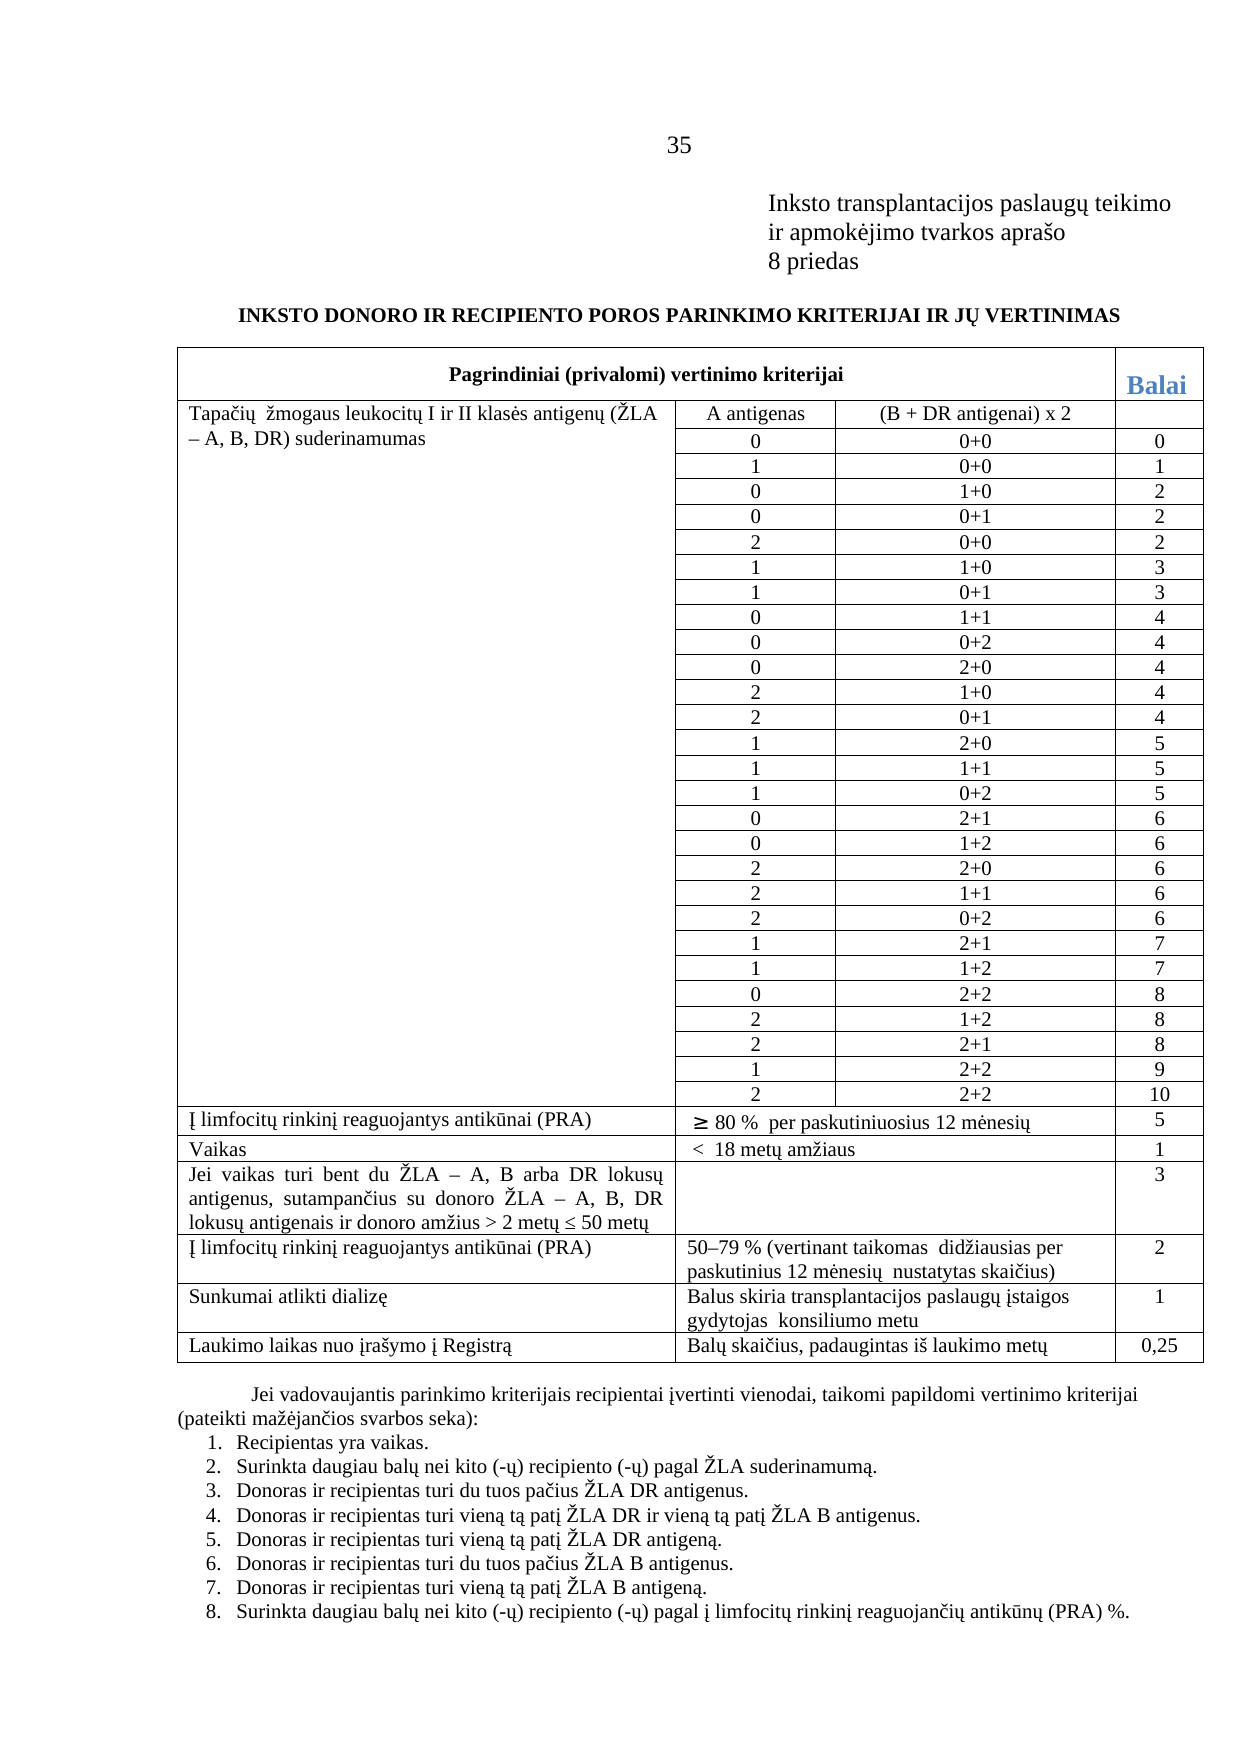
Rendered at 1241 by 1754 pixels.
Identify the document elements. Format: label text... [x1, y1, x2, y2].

table_cell 2 [1116, 479, 1203, 503]
table_cell 8 [1116, 1032, 1203, 1056]
table_cell Balus skiria transplantacijos paslaugų įstaigos gydytojas konsiliumo metu [676, 1284, 1115, 1332]
table_cell 0 [676, 630, 835, 654]
table_cell 3 [1116, 1162, 1203, 1234]
table_cell Vaikas [178, 1136, 675, 1161]
table_cell 2+0 [836, 730, 1115, 754]
table_cell 0+0 [836, 429, 1115, 453]
table_cell 1+1 [836, 756, 1115, 779]
table_cell 2 [676, 1007, 835, 1031]
table_cell 1+0 [836, 680, 1115, 704]
text Inksto transplantacijos paslaugų teikimo ir apmokėjimo tvarkos aprašo [768, 188, 1181, 246]
text 5. Donoras ir recipientas turi vieną tą patį ŽLA DR antigeną. [177, 1527, 1181, 1551]
table_cell 6 [1116, 881, 1203, 905]
table_cell 7 [1116, 956, 1203, 980]
table_cell 0+0 [836, 454, 1115, 478]
table_cell 6 [1116, 831, 1203, 855]
table_cell 0+1 [836, 705, 1115, 729]
table_cell 2+0 [836, 655, 1115, 679]
table_cell 2 [676, 530, 835, 554]
table_cell Sunkumai atlikti dializę [178, 1284, 675, 1332]
table_cell 50–79 % (vertinant taikomas didžiausias per paskutinius 12 mėnesių nustatytas skaičius) [676, 1235, 1115, 1283]
table_cell 0+0 [836, 530, 1115, 554]
table_cell Laukimo laikas nuo įrašymo į Registrą [178, 1333, 675, 1362]
table_cell 6 [1116, 806, 1203, 830]
table_cell 0 [676, 429, 835, 453]
table_cell 2 [1116, 505, 1203, 528]
table_cell 1+0 [836, 555, 1115, 579]
table_cell 0+2 [836, 781, 1115, 805]
table_cell 2 [676, 1082, 835, 1106]
table_cell 10 [1116, 1082, 1203, 1106]
table_cell 0+2 [836, 630, 1115, 654]
table_cell 0+2 [836, 906, 1115, 930]
table_cell 2+0 [836, 856, 1115, 880]
table_cell 4 [1116, 655, 1203, 679]
table_cell 3 [1116, 555, 1203, 579]
table_cell Į limfocitų rinkinį reaguojantys antikūnai (PRA) [178, 1107, 675, 1135]
table_cell Balų skaičius, padaugintas iš laukimo metų [676, 1333, 1115, 1362]
table_cell [1116, 401, 1203, 428]
text 4. Donoras ir recipientas turi vieną tą patį ŽLA DR ir vieną tą patį ŽLA B antigenus. [177, 1502, 1181, 1527]
text 7. Donoras ir recipientas turi vieną tą patį ŽLA B antigeną. [177, 1575, 1181, 1599]
text 1. Recipientas yra vaikas. [207, 1430, 1181, 1454]
table_cell 2 [676, 680, 835, 704]
table_cell ≥ 80 % per paskutiniuosius 12 mėnesių [676, 1107, 1115, 1135]
table_cell 2+1 [836, 931, 1115, 955]
table_cell 5 [1116, 756, 1203, 779]
table_cell 0+1 [836, 580, 1115, 604]
table_cell Į limfocitų rinkinį reaguojantys antikūnai (PRA) [178, 1235, 675, 1283]
table_cell 0 [676, 831, 835, 855]
table_cell 2 [676, 856, 835, 880]
text 2. Surinkta daugiau balų nei kito (-ų) recipiento (-ų) pagal ŽLA suderinamumą. [177, 1454, 1181, 1478]
table_cell 3 [1116, 580, 1203, 604]
table_cell (B + DR antigenai) x 2 [836, 401, 1115, 428]
table_cell 2 [676, 906, 835, 930]
table_cell 0,25 [1116, 1333, 1203, 1362]
text 8 priedas [768, 246, 1181, 274]
table_cell 0 [676, 981, 835, 1006]
table_cell 1+2 [836, 956, 1115, 980]
table_cell 1 [676, 1057, 835, 1081]
table_cell Jei vaikas turi bent du ŽLA – A, B arba DR lokusų antigenus, sutampančius su donoro ŽLA – A, B, DR lokusų antigenais ir donoro amžius > 2 metų ≤ 50 metų [178, 1162, 675, 1234]
table_cell 4 [1116, 705, 1203, 729]
table_cell 2+2 [836, 1082, 1115, 1106]
table_cell 2+1 [836, 1032, 1115, 1056]
text Inksto donoro ir recipiento poros parinkimo kriterijai ir jų vertinimas [177, 303, 1181, 327]
table_cell 1 [676, 781, 835, 805]
table_cell 2 [676, 1032, 835, 1056]
table_cell 0 [1116, 429, 1203, 453]
table_cell 2 [1116, 530, 1203, 554]
table_cell 1 [1116, 1284, 1203, 1332]
table_cell 2+1 [836, 806, 1115, 830]
table_cell 1 [676, 931, 835, 955]
text Jei vadovaujantis parinkimo kriterijais recipientai įvertinti vienodai, taikomi papildomi vertinimo kriterijai (pateikti mažėjančios svarbos seka): [177, 1382, 1181, 1430]
table_cell 4 [1116, 680, 1203, 704]
table_cell 1+2 [836, 831, 1115, 855]
table_cell 6 [1116, 906, 1203, 930]
table_cell 1 [676, 730, 835, 754]
table_cell 0 [676, 505, 835, 528]
table_cell 5 [1116, 781, 1203, 805]
table_cell 1+1 [836, 881, 1115, 905]
table_header Pagrindiniai (privalomi) vertinimo kriterijai [178, 348, 1115, 400]
table_cell 8 [1116, 981, 1203, 1006]
table_cell 4 [1116, 605, 1203, 629]
table_cell 5 [1116, 730, 1203, 754]
table_cell 1+2 [836, 1007, 1115, 1031]
table_cell 1 [676, 580, 835, 604]
table_cell 4 [1116, 630, 1203, 654]
text 6. Donoras ir recipientas turi du tuos pačius ŽLA B antigenus. [177, 1551, 1181, 1575]
table_cell 1+0 [836, 479, 1115, 503]
table_cell 5 [1116, 1107, 1203, 1135]
table_cell 1 [676, 956, 835, 980]
table_cell 2 [1116, 1235, 1203, 1283]
table_cell 8 [1116, 1007, 1203, 1031]
table_cell 0 [676, 655, 835, 679]
table_cell 7 [1116, 931, 1203, 955]
table_cell 0 [676, 806, 835, 830]
table_cell 2+2 [836, 1057, 1115, 1081]
table_cell 1 [676, 454, 835, 478]
table_cell [676, 1162, 1115, 1234]
table_header Balai [1116, 348, 1203, 400]
table_cell 1 [1116, 454, 1203, 478]
table_cell 1 [676, 756, 835, 779]
table_cell 1+1 [836, 605, 1115, 629]
table_cell A antigenas [676, 401, 835, 428]
table_cell 1 [676, 555, 835, 579]
table_cell 6 [1116, 856, 1203, 880]
text 3. Donoras ir recipientas turi du tuos pačius ŽLA DR antigenus. [177, 1478, 1181, 1502]
table_cell 1 [1116, 1136, 1203, 1161]
table_cell Tapačių žmogaus leukocitų I ir II klasės antigenų (ŽLA – A, B, DR) suderinamumas [178, 401, 675, 1106]
table_cell 0 [676, 479, 835, 503]
text 8. Surinkta daugiau balų nei kito (-ų) recipiento (-ų) pagal į limfocitų rinkinį reaguojančių antikūnų (PRA) %. [177, 1599, 1181, 1623]
table_cell 9 [1116, 1057, 1203, 1081]
table_cell 2 [676, 705, 835, 729]
table_cell 0 [676, 605, 835, 629]
table_cell 2 [676, 881, 835, 905]
table_cell 2+2 [836, 981, 1115, 1006]
table_cell 0+1 [836, 505, 1115, 528]
table_cell < 18 metų amžiaus [676, 1136, 1115, 1161]
